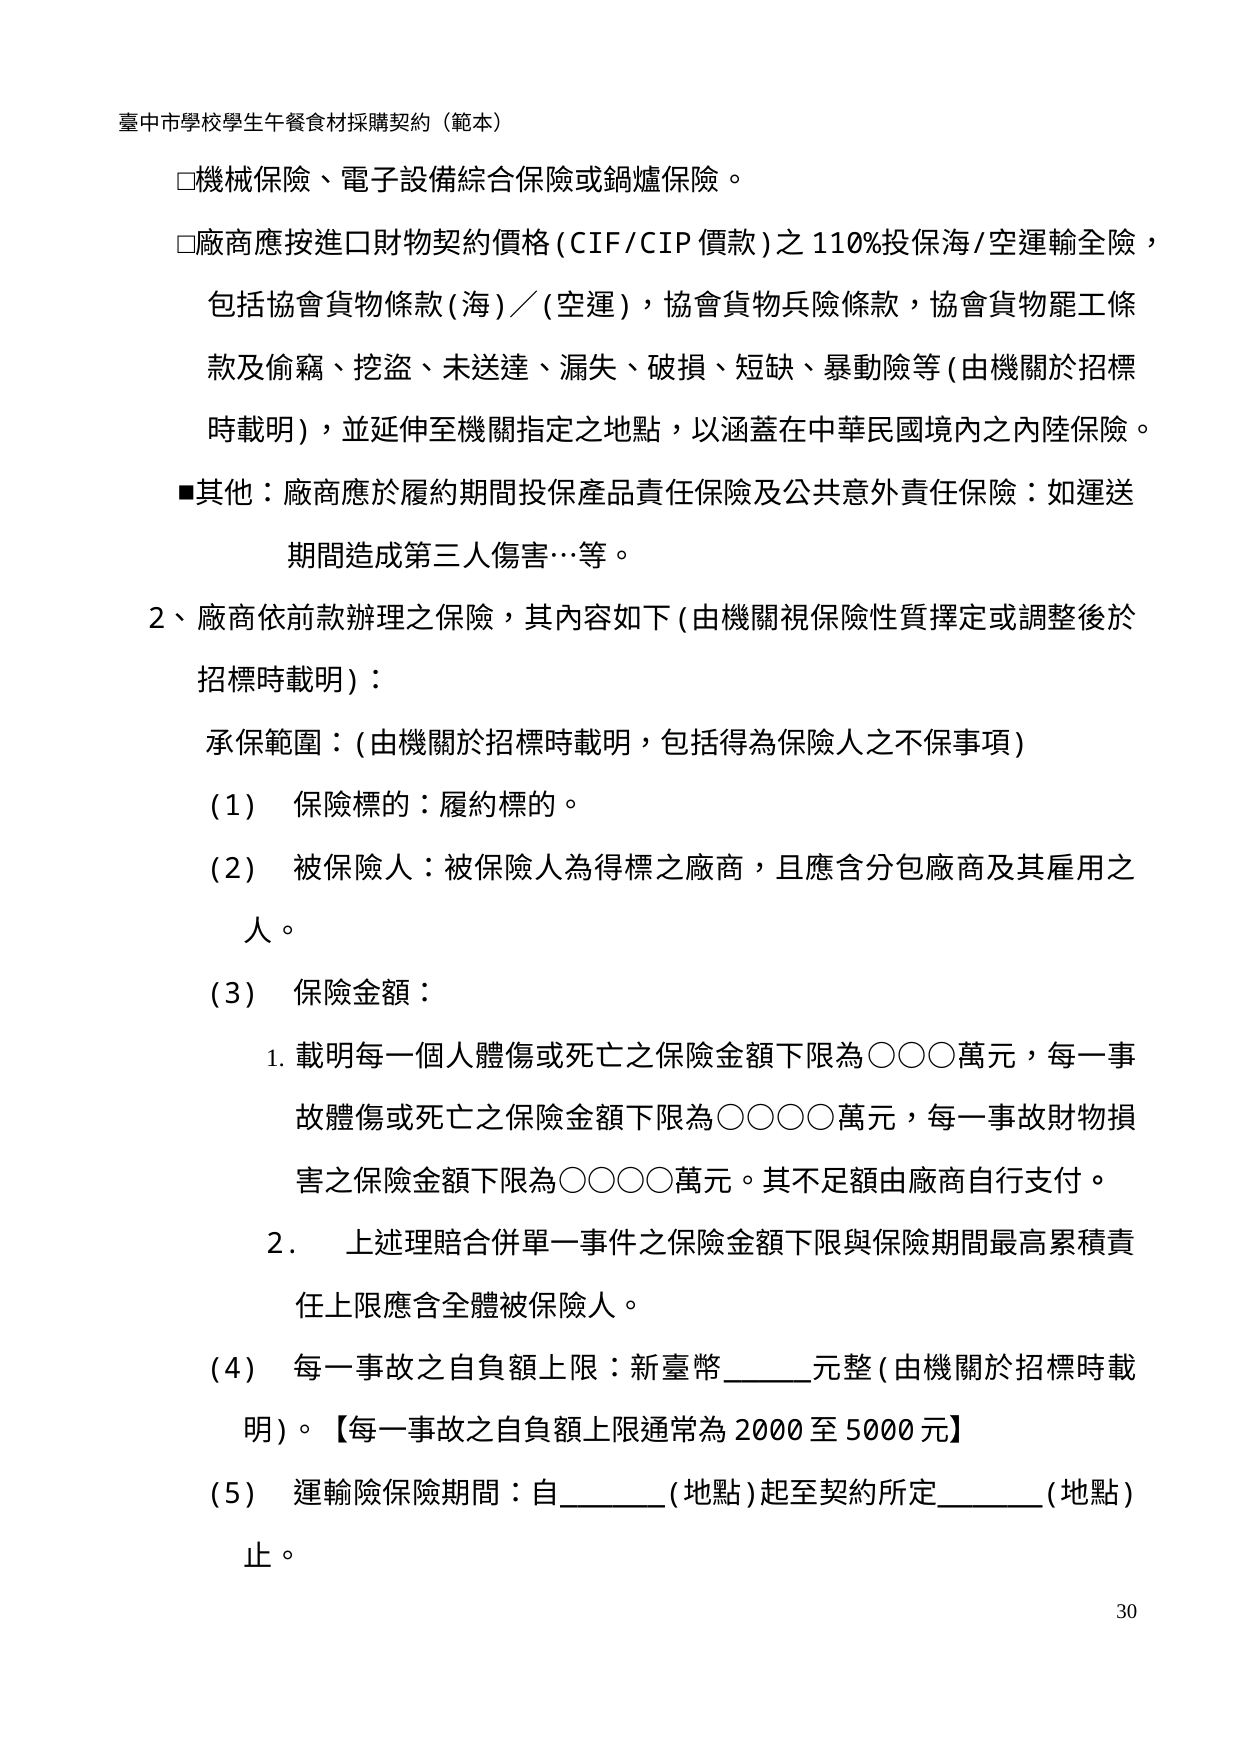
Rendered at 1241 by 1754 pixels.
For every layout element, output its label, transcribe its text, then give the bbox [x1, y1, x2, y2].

list 保險金額： [206, 949, 1137, 1012]
list 被保險人：被保險人為得標之廠商，且應含分包廠商及其雇用之人。 [206, 824, 1137, 949]
list 上述理賠合併單一事件之保險金額下限與保險期間最高累積責任上限應含全體被保險人。 [266, 1199, 1137, 1324]
list 廠商依前款辦理之保險，其內容如下(由機關視保險性質擇定或調整後於招標時載明)： [148, 574, 1137, 699]
text 承保範圍：(由機關於招標時載明，包括得為保險人之不保事項) [206, 699, 1137, 762]
text ■其他：廠商應於履約期間投保產品責任保險及公共意外責任保險：如運送期間造成第三人傷害…等。 [177, 449, 1137, 574]
text □廠商應按進口財物契約價格(CIF/CIP價款)之110%投保海/空運輸全險，包括協會貨物條款(海)／(空運)，協會貨物兵險條款，協會貨物罷工條款及偷竊、挖盜、未送達、漏失、破損、短缺、暴動險等(由機關於招標時載明)，並延伸至機關指定之地點，以涵蓋在中華民國境內之內陸保險。 [177, 199, 1137, 449]
list 運輸險保險期間：自______(地點)起至契約所定______(地點)止。 [206, 1449, 1137, 1574]
list 每一事故之自負額上限：新臺幣_____元整(由機關於招標時載明)。【每一事故之自負額上限通常為2000至5000元】 [206, 1324, 1137, 1449]
list 保險標的：履約標的。 [206, 762, 1137, 824]
text □機械保險、電子設備綜合保險或鍋爐保險。 [177, 137, 1137, 199]
list 載明每一個人體傷或死亡之保險金額下限為○○○萬元，每一事故體傷或死亡之保險金額下限為○○○○萬元，每一事故財物損害之保險金額下限為○○○○萬元。其不足額由廠商自行支付。 [266, 1012, 1137, 1199]
